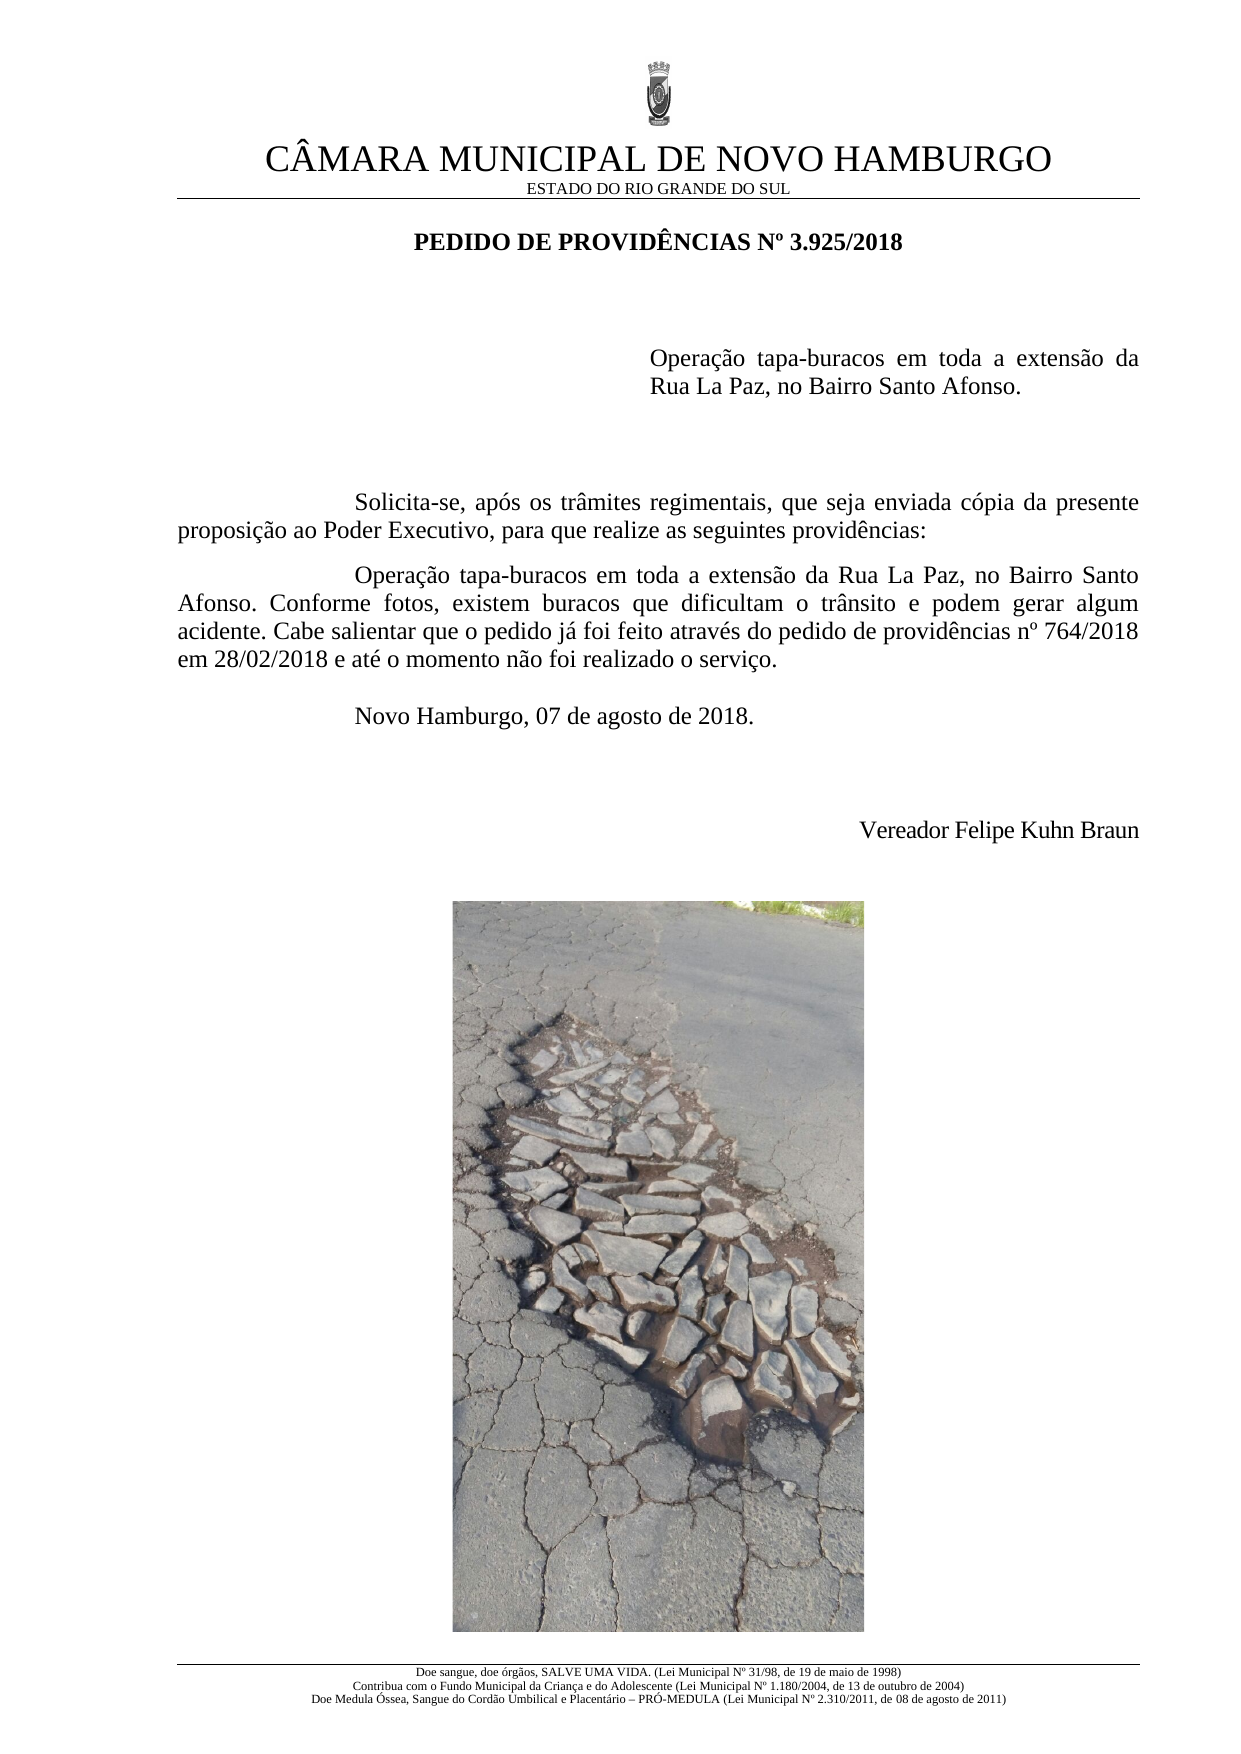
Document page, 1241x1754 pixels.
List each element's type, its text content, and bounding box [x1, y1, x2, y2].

text Operação tapa-buracos em toda a extensão da Rua La Paz, no Bairro Santo Afonso. Conforme fotos, existem buracos que dificultam o trânsito e podem gerar algum acidente. Cabe salientar que o pedido já foi feito através do pedido de providências nº 764/2018 em 28/02/2018 e até o momento não foi realizado o serviço. [177, 562, 1140, 672]
text PEDIDO DE PROVIDÊNCIAS Nº 3.925/2018 [177, 228, 1140, 256]
picture [452, 901, 865, 1632]
text Novo Hamburgo, 07 de agosto de 2018. [177, 702, 1140, 730]
text Operação tapa-buracos em toda a extensão da Rua La Paz, no Bairro Santo Afonso. [649, 344, 1140, 400]
text Solicita-se, após os trâmites regimentais, que seja enviada cópia da presente proposição ao Poder Executivo, para que realize as seguintes providências: [177, 488, 1140, 544]
text Vereador Felipe Kuhn Braun [177, 816, 1140, 844]
